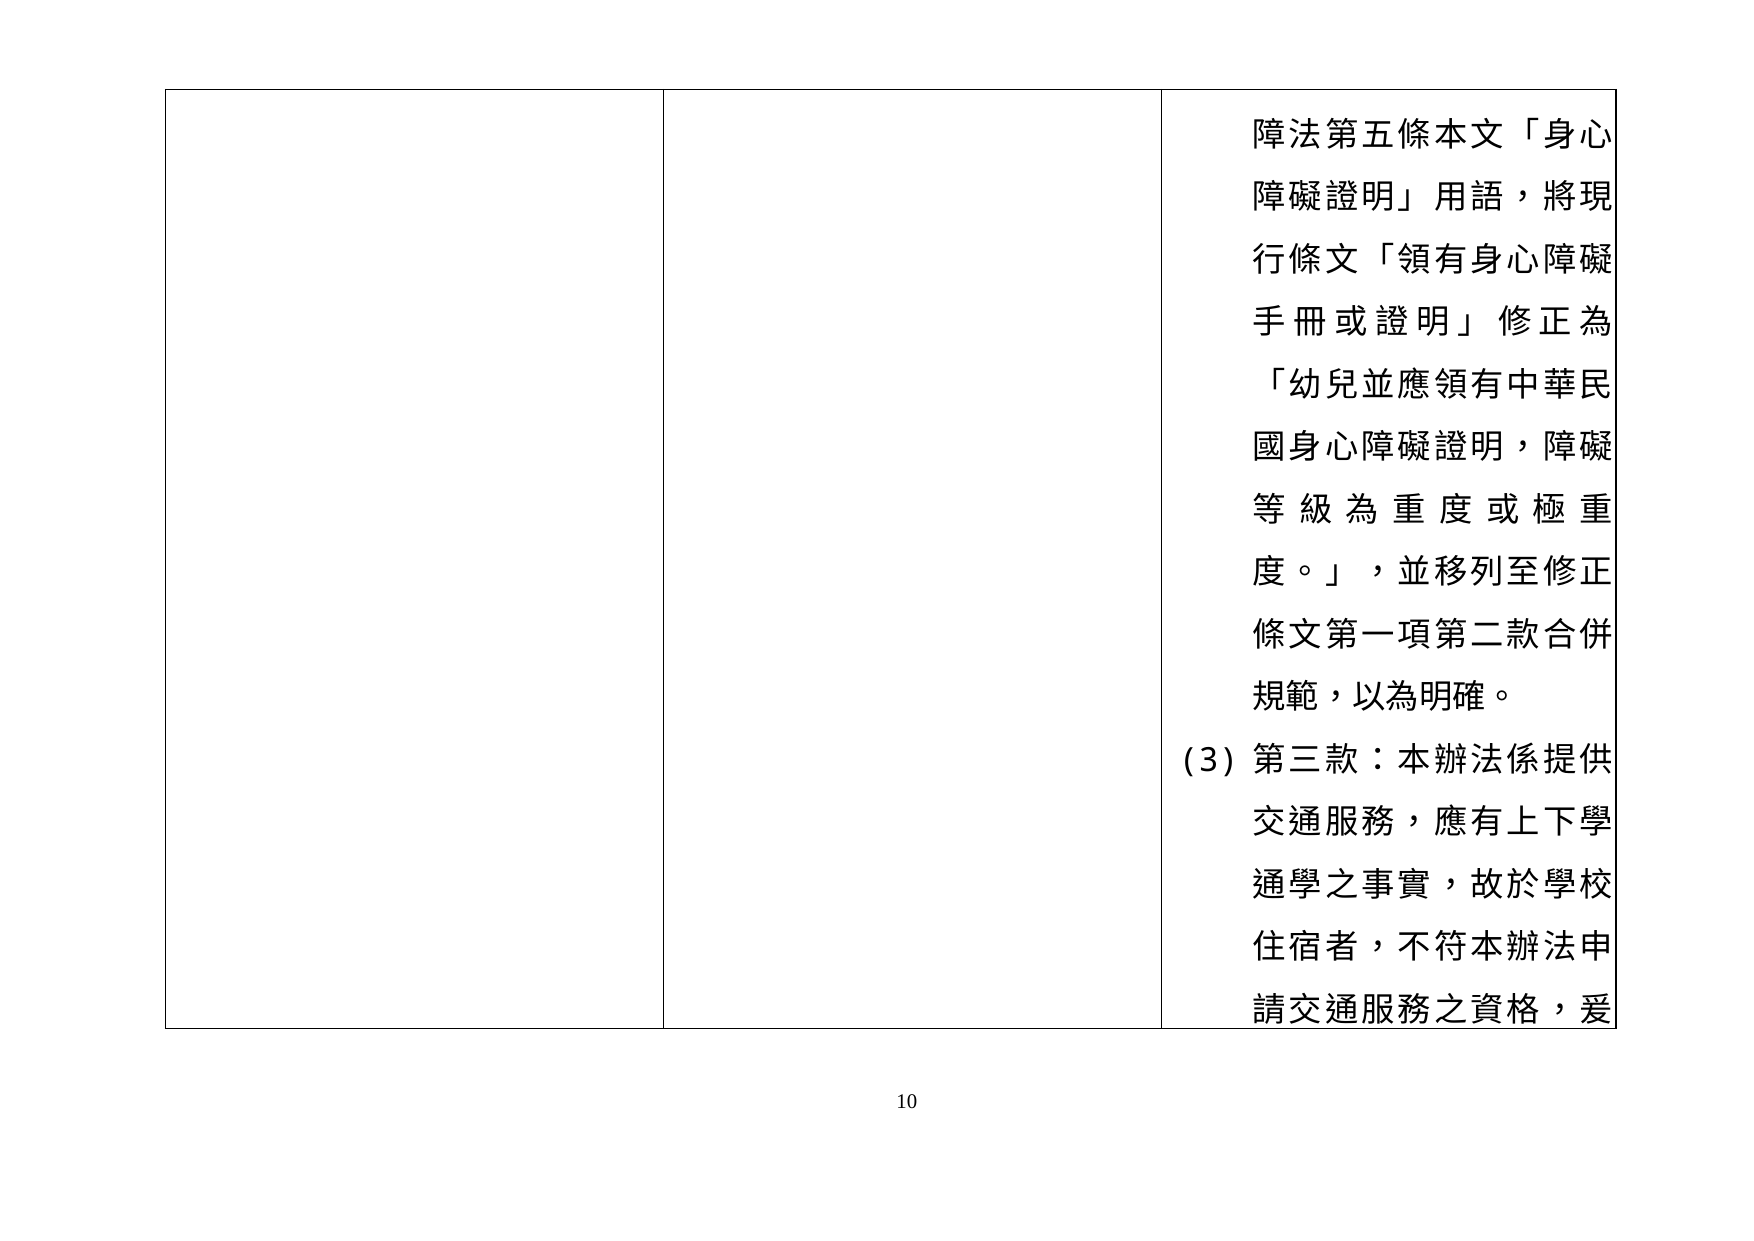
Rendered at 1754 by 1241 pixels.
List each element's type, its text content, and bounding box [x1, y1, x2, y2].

table_cell 障法第五條本文「身心障礙證明」用語，將現行條文「領有身心障礙手冊或證明」修正為「幼兒並應領有中華民國身心障礙證明，障礙等級為重度或極重度。」，並移列至修正條文第一項第二款合併規範，以為明確。 第三款：本辦法係提供交通服務，應有上下學通學之事實，故於學校住宿者，不符本辦法申請交通服務之資格，爰 [1162, 90, 1615, 1028]
table_cell 第四條 就讀臺北市政府所轄各級公私立學校，無法自行上下學之身心障礙學生，其領有身心障礙手冊或證明者，得經就讀學校向教育局申請提供交通服務。但在家教育者，不得申請。 [664, 90, 1161, 1028]
table_cell [166, 90, 663, 1028]
